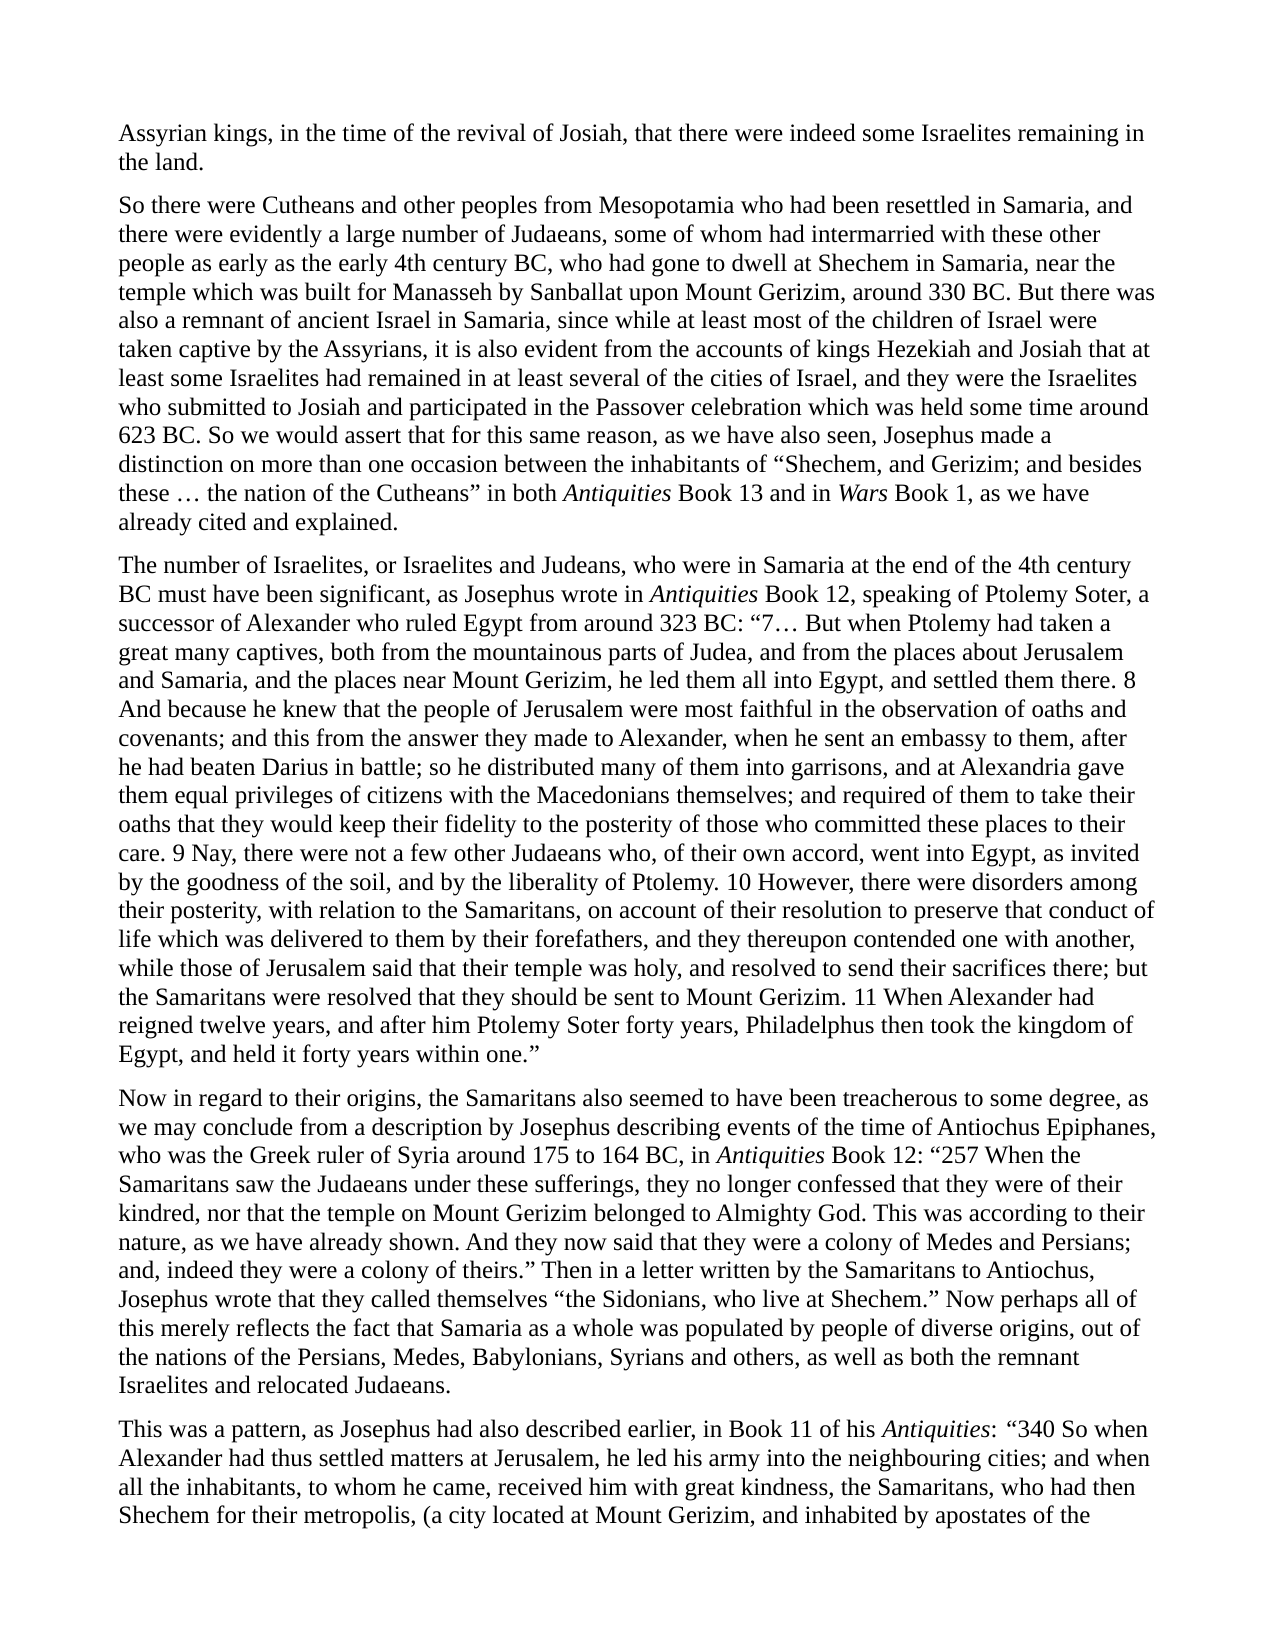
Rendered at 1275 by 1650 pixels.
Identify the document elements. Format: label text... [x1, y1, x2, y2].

text Now in regard to their origins, the Samaritans also seemed to have been treacherous to some degree, as we may conclude from a description by Josephus describing events of the time of Antiochus Epiphanes, who was the Greek ruler of Syria around 175 to 164 BC, in Antiquities Book 12: “257 When the Samaritans saw the Judaeans under these sufferings, they no longer confessed that they were of their kindred, nor that the temple on Mount Gerizim belonged to Almighty God. This was according to their nature, as we have already shown. And they now said that they were a colony of Medes and Persians; and, indeed they were a colony of theirs.” Then in a letter written by the Samaritans to Antiochus, Josephus wrote that they called themselves “the Sidonians, who live at Shechem.” Now perhaps all of this merely reflects the fact that Samaria as a whole was populated by people of diverse origins, out of the nations of the Persians, Medes, Babylonians, Syrians and others, as well as both the remnant Israelites and relocated Judaeans. [118, 1083, 1157, 1399]
text Assyrian kings, in the time of the revival of Josiah, that there were indeed some Israelites remaining in the land. [118, 118, 1157, 176]
text This was a pattern, as Josephus had also described earlier, in Book 11 of his Antiquities: “340 So when Alexander had thus settled matters at Jerusalem, he led his army into the neighbouring cities; and when all the inhabitants, to whom he came, received him with great kindness, the Samaritans, who had then Shechem for their metropolis, (a city located at Mount Gerizim, and inhabited by apostates of the [118, 1414, 1157, 1529]
text The number of Israelites, or Israelites and Judeans, who were in Samaria at the end of the 4th century BC must have been significant, as Josephus wrote in Antiquities Book 12, speaking of Ptolemy Soter, a successor of Alexander who ruled Egypt from around 323 BC: “7… But when Ptolemy had taken a great many captives, both from the mountainous parts of Judea, and from the places about Jerusalem and Samaria, and the places near Mount Gerizim, he led them all into Egypt, and settled them there. 8 And because he knew that the people of Jerusalem were most faithful in the observation of oaths and covenants; and this from the answer they made to Alexander, when he sent an embassy to them, after he had beaten Darius in battle; so he distributed many of them into garrisons, and at Alexandria gave them equal privileges of citizens with the Macedonians themselves; and required of them to take their oaths that they would keep their fidelity to the posterity of those who committed these places to their care. 9 Nay, there were not a few other Judaeans who, of their own accord, went into Egypt, as invited by the goodness of the soil, and by the liberality of Ptolemy. 10 However, there were disorders among their posterity, with relation to the Samaritans, on account of their resolution to preserve that conduct of life which was delivered to them by their forefathers, and they thereupon contended one with another, while those of Jerusalem said that their temple was holy, and resolved to send their sacrifices there; but the Samaritans were resolved that they should be sent to Mount Gerizim. 11 When Alexander had reigned twelve years, and after him Ptolemy Soter forty years, Philadelphus then took the kingdom of Egypt, and held it forty years within one.” [118, 551, 1157, 1068]
text So there were Cutheans and other peoples from Mesopotamia who had been resettled in Samaria, and there were evidently a large number of Judaeans, some of whom had intermarried with these other people as early as the early 4th century BC, who had gone to dwell at Shechem in Samaria, near the temple which was built for Manasseh by Sanballat upon Mount Gerizim, around 330 BC. But there was also a remnant of ancient Israel in Samaria, since while at least most of the children of Israel were taken captive by the Assyrians, it is also evident from the accounts of kings Hezekiah and Josiah that at least some Israelites had remained in at least several of the cities of Israel, and they were the Israelites who submitted to Josiah and participated in the Passover celebration which was held some time around 623 BC. So we would assert that for this same reason, as we have also seen, Josephus made a distinction on more than one occasion between the inhabitants of “Shechem, and Gerizim; and besides these … the nation of the Cutheans” in both Antiquities Book 13 and in Wars Book 1, as we have already cited and explained. [118, 191, 1157, 536]
